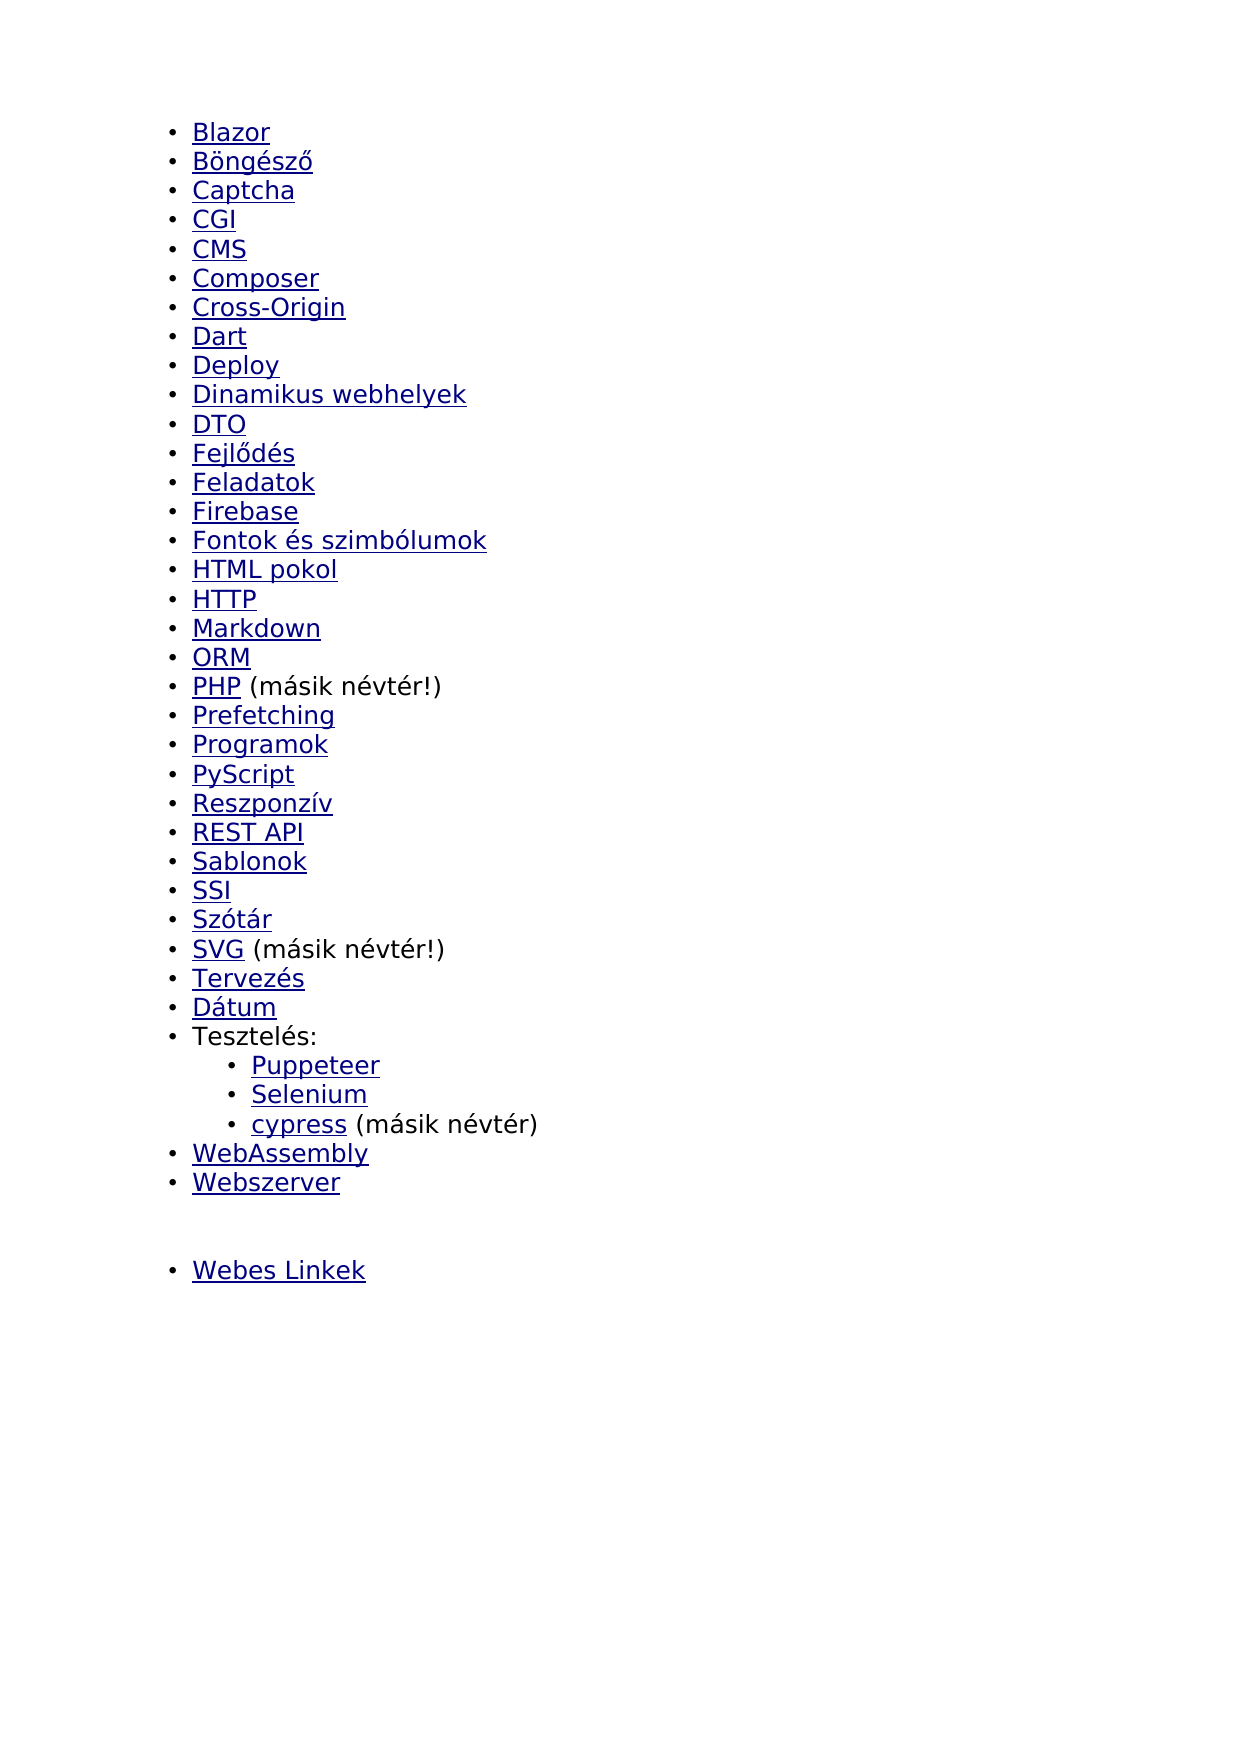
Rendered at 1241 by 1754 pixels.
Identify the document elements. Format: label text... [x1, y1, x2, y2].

list HTTP [177, 585, 1122, 614]
list HTML pokol [177, 556, 1122, 585]
list Programok [177, 731, 1122, 760]
list DTO [177, 410, 1122, 439]
list Firebase [177, 497, 1122, 526]
list cypress (másik névtér) [236, 1110, 1122, 1139]
list CGI [177, 206, 1122, 235]
list Dátum [177, 993, 1122, 1022]
list Sablonok [177, 847, 1122, 876]
list ORM [177, 643, 1122, 672]
list SSI [177, 876, 1122, 906]
list Webszerver [177, 1168, 1122, 1197]
list WebAssembly [177, 1139, 1122, 1168]
list Tesztelés: [177, 1022, 1122, 1051]
list Captcha [177, 176, 1122, 206]
list PHP (másik névtér!) [177, 672, 1122, 701]
list Feladatok [177, 468, 1122, 497]
list Puppeteer [236, 1051, 1122, 1081]
list Markdown [177, 614, 1122, 643]
list SVG (másik névtér!) [177, 935, 1122, 964]
list Dart [177, 322, 1122, 351]
list Composer [177, 264, 1122, 293]
list Cross-Origin [177, 293, 1122, 322]
list Tervezés [177, 964, 1122, 993]
list Prefetching [177, 701, 1122, 731]
list PyScript [177, 760, 1122, 789]
list Dinamikus webhelyek [177, 381, 1122, 410]
list Reszponzív [177, 789, 1122, 818]
list Böngésző [177, 147, 1122, 176]
list Fejlődés [177, 439, 1122, 468]
list REST API [177, 818, 1122, 847]
list Selenium [236, 1081, 1122, 1110]
list Szótár [177, 906, 1122, 935]
list Webes Linkek [177, 1256, 1122, 1285]
list Fontok és szimbólumok [177, 526, 1122, 556]
list Blazor [177, 118, 1122, 147]
list CMS [177, 235, 1122, 264]
list Deploy [177, 351, 1122, 381]
